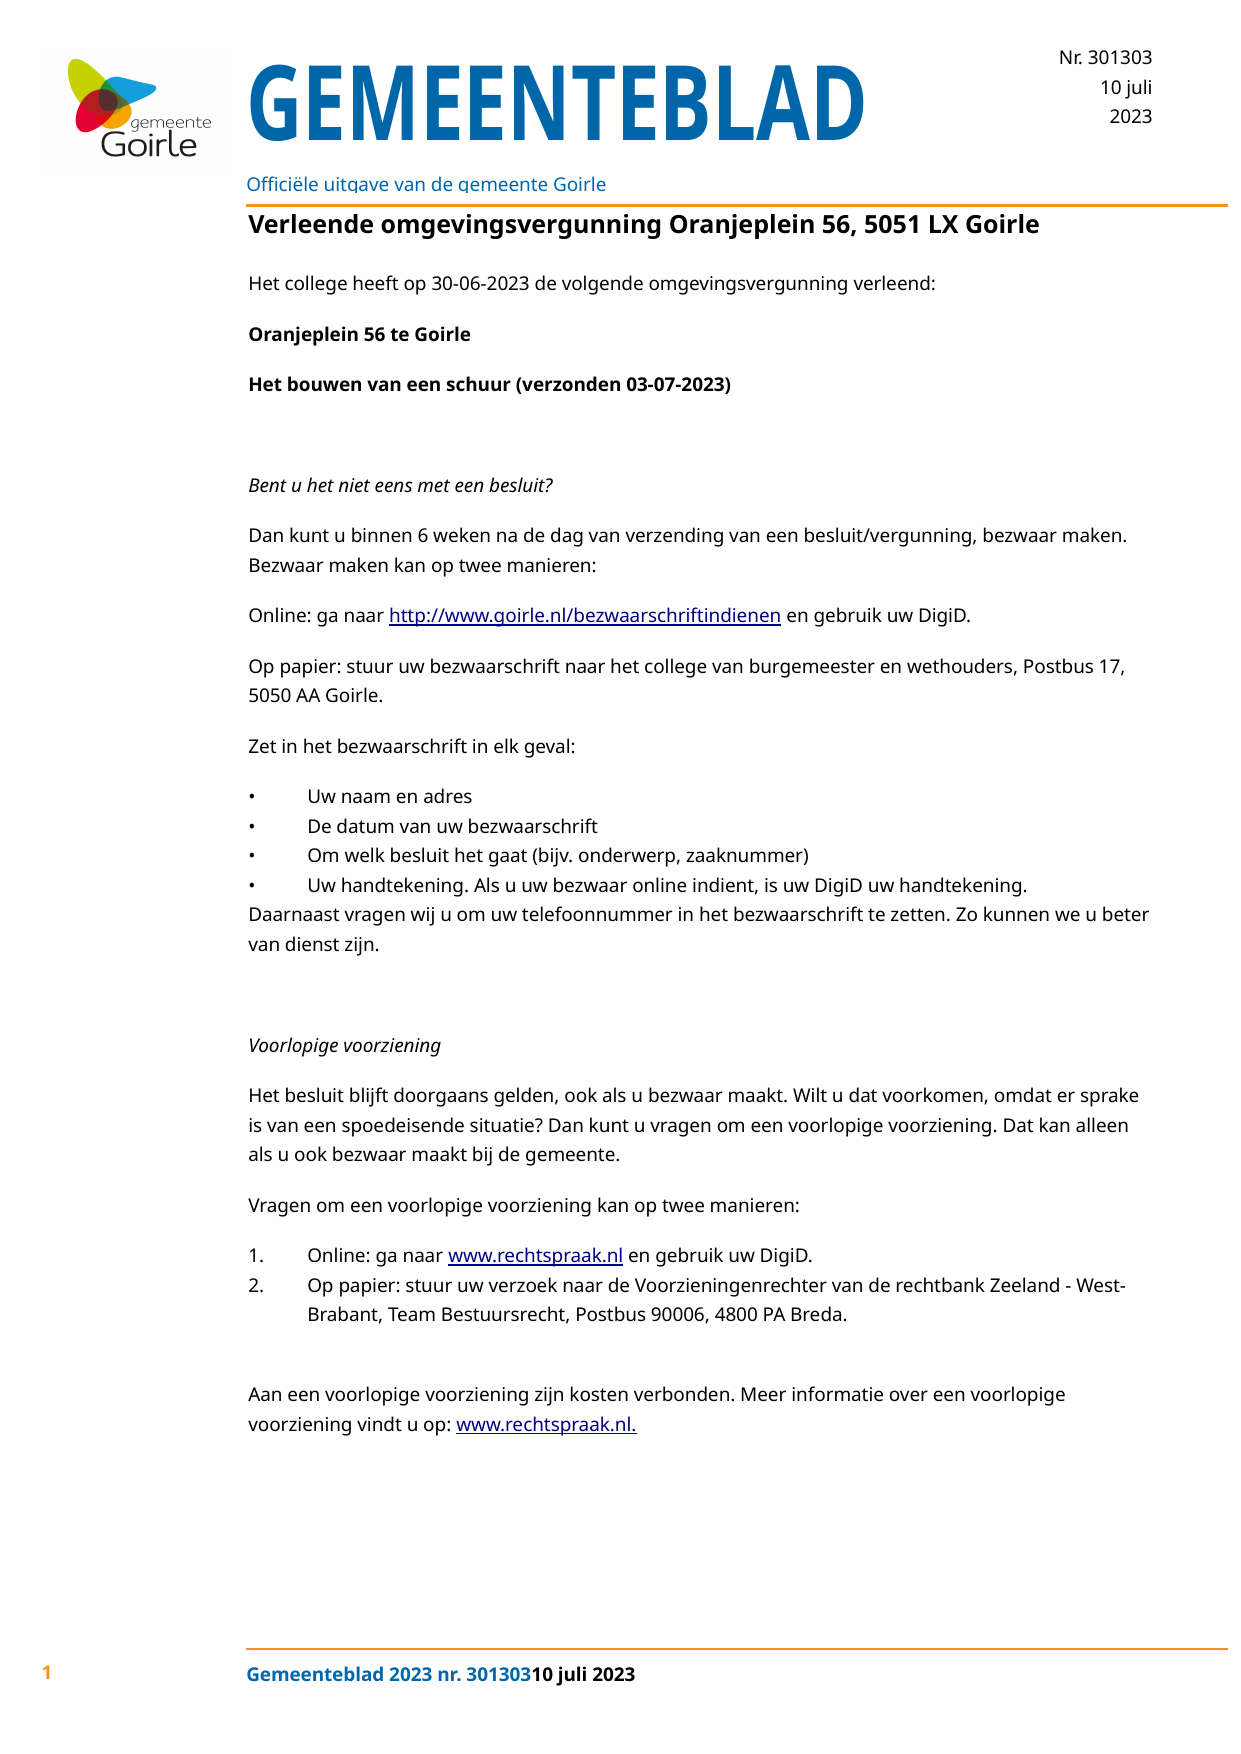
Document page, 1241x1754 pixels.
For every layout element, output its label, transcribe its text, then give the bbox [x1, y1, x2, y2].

text Voorlopige voorziening [248, 1032, 1152, 1058]
text Online: ga naar http://www.goirle.nl/bezwaarschriftindienen en gebruik uw DigiD. [248, 602, 1152, 628]
text Vragen om een voorlopige voorziening kan op twee manieren: [248, 1192, 1152, 1218]
text Het college heeft op 30-06-2023 de volgende omgevingsvergunning verleend: [248, 270, 1152, 296]
text Oranjeplein 56 te Goirle [248, 321, 1152, 346]
list Uw handtekening. Als u uw bezwaar online indient, is uw DigiD uw handtekening. [248, 872, 1152, 898]
text Zet in het bezwaarschrift in elk geval: [248, 733, 1152, 758]
text Verleende omgevingsvergunning Oranjeplein 56, 5051 LX Goirle [248, 207, 1152, 241]
text Op papier: stuur uw bezwaarschrift naar het college van burgemeester en wethouders, Postbus 17, 5050 AA Goirle. [248, 653, 1152, 708]
text Dan kunt u binnen 6 weken na de dag van verzending van een besluit/vergunning, bezwaar maken. Bezwaar maken kan op twee manieren: [248, 522, 1152, 578]
text Bent u het niet eens met een besluit? [248, 472, 1152, 498]
text Aan een voorlopige voorziening zijn kosten verbonden. Meer informatie over een voorlopige voorziening vindt u op: www.rechtspraak.nl. [248, 1382, 1152, 1437]
text Het besluit blijft doorgaans gelden, ook als u bezwaar maakt. Wilt u dat voorkomen, omdat er sprake is van een spoedeisende situatie? Dan kunt u vragen om een voorlopige voorziening. Dat kan alleen als u ook bezwaar maakt bij de gemeente. [248, 1082, 1152, 1167]
list Om welk besluit het gaat (bijv. onderwerp, zaaknummer) [248, 842, 1152, 868]
text Het bouwen van een schuur (verzonden 03-07-2023) [248, 371, 1152, 397]
list Online: ga naar www.rechtspraak.nl en gebruik uw DigiD. [248, 1242, 1152, 1268]
list Uw naam en adres [248, 783, 1152, 809]
picture [41, 47, 231, 172]
text Daarnaast vragen wij u om uw telefoonnummer in het bezwaarschrift te zetten. Zo kunnen we u beter van dienst zijn. [248, 902, 1152, 957]
list Op papier: stuur uw verzoek naar de Voorzieningenrechter van de rechtbank Zeeland - West-Brabant, Team Bestuursrecht, Postbus 90006, 4800 PA Breda. [248, 1272, 1152, 1327]
list De datum van uw bezwaarschrift [248, 813, 1152, 838]
